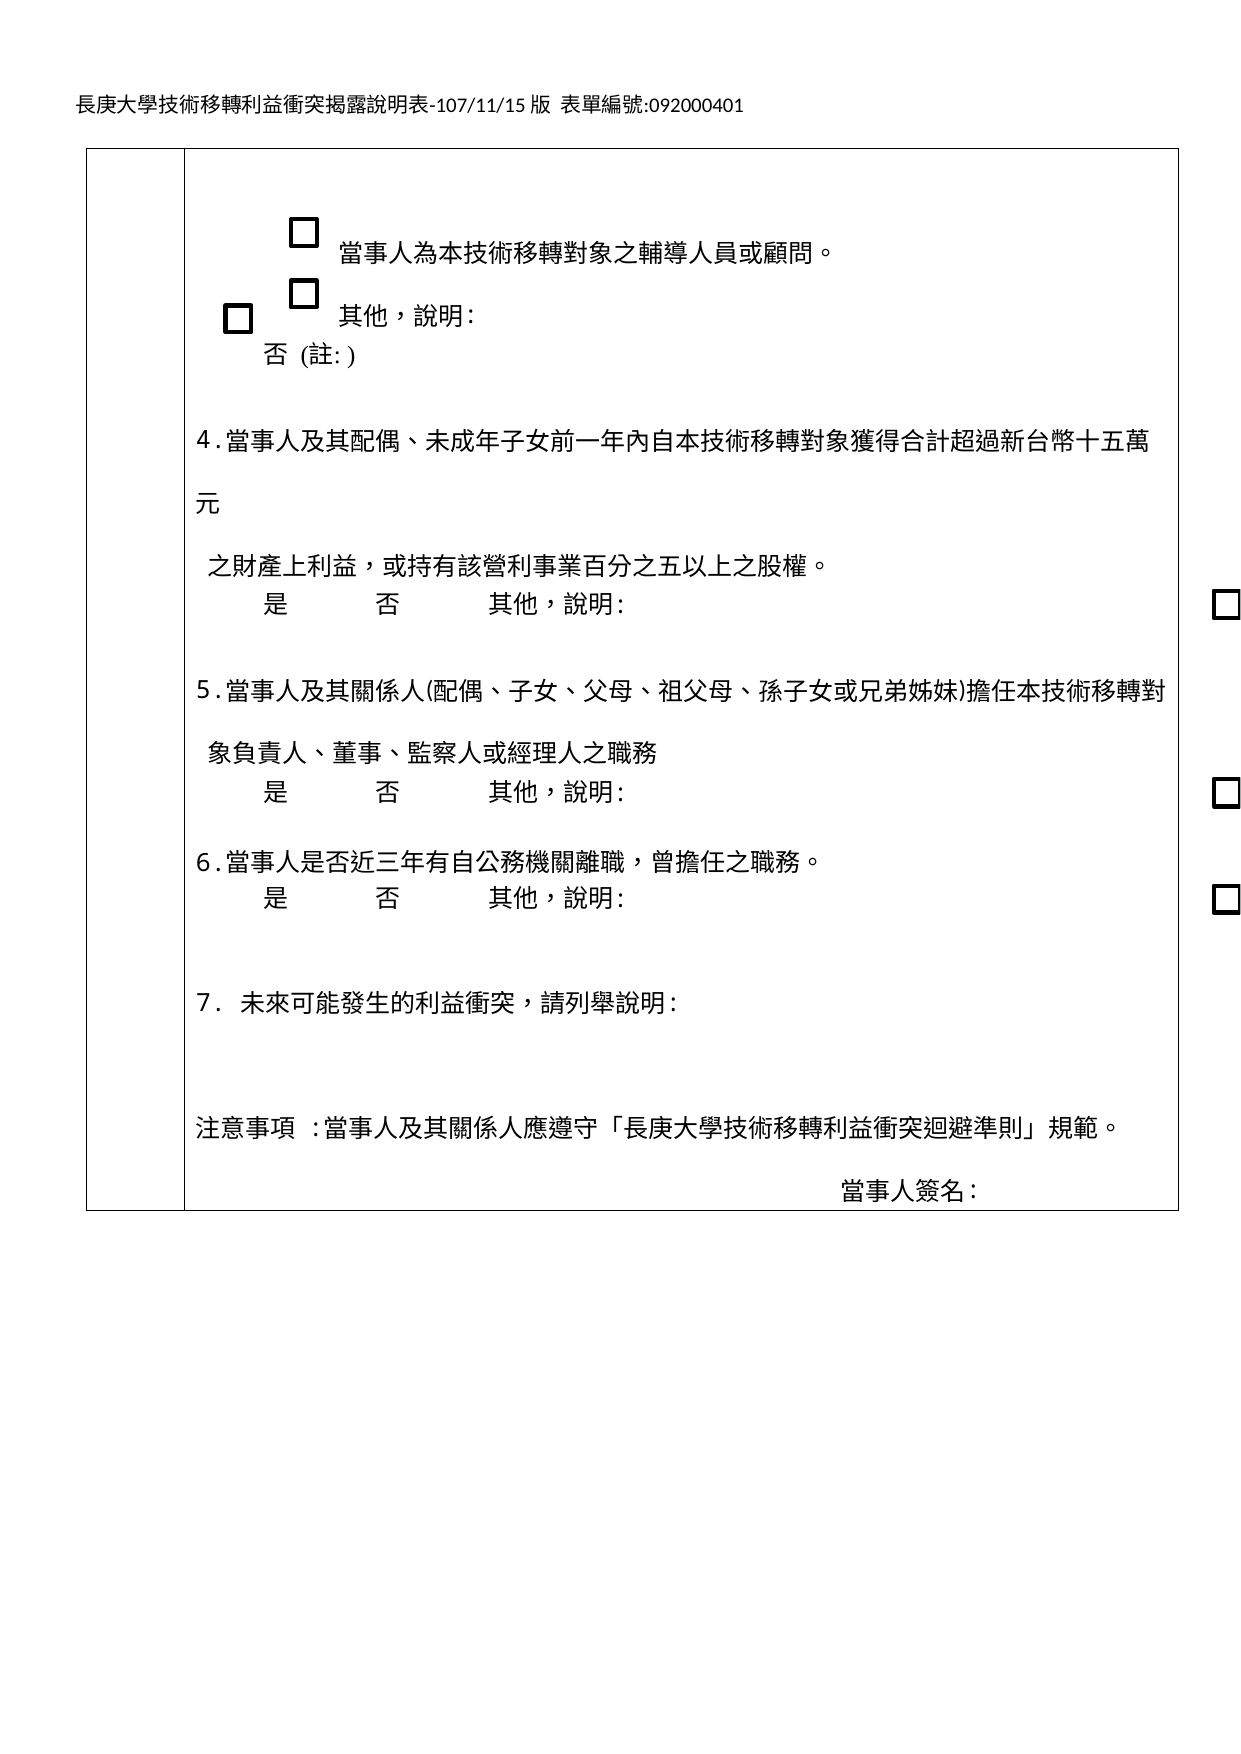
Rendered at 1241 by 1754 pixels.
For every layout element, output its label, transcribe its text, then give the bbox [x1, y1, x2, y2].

table_header [87, 149, 184, 1210]
table_cell 當事人為本技術移轉對象之輔導人員或顧問。 其他，說明: 否 (註: ) 4.當事人及其配偶、未成年子女前一年內自本技術移轉對象獲得合計超過新台幣十五萬元 之財產上利益，或持有該營利事業百分之五以上之股權。 是 否 其他，說明: 5.當事人及其關係人(配偶、子女、父母、祖父母、孫子女或兄弟姊妹)擔任本技術移轉對 象負責人、董事、監察人或經理人之職務 是 否 其他，說明: 6.當事人是否近三年有自公務機關離職，曾擔任之職務。 是 否 其他，說明: 7. 未來可能發生的利益衝突，請列舉說明: 注意事項 :當事人及其關係人應遵守「長庚大學技術移轉利益衝突迴避準則」規範。 當事人簽名: [185, 149, 1178, 1210]
